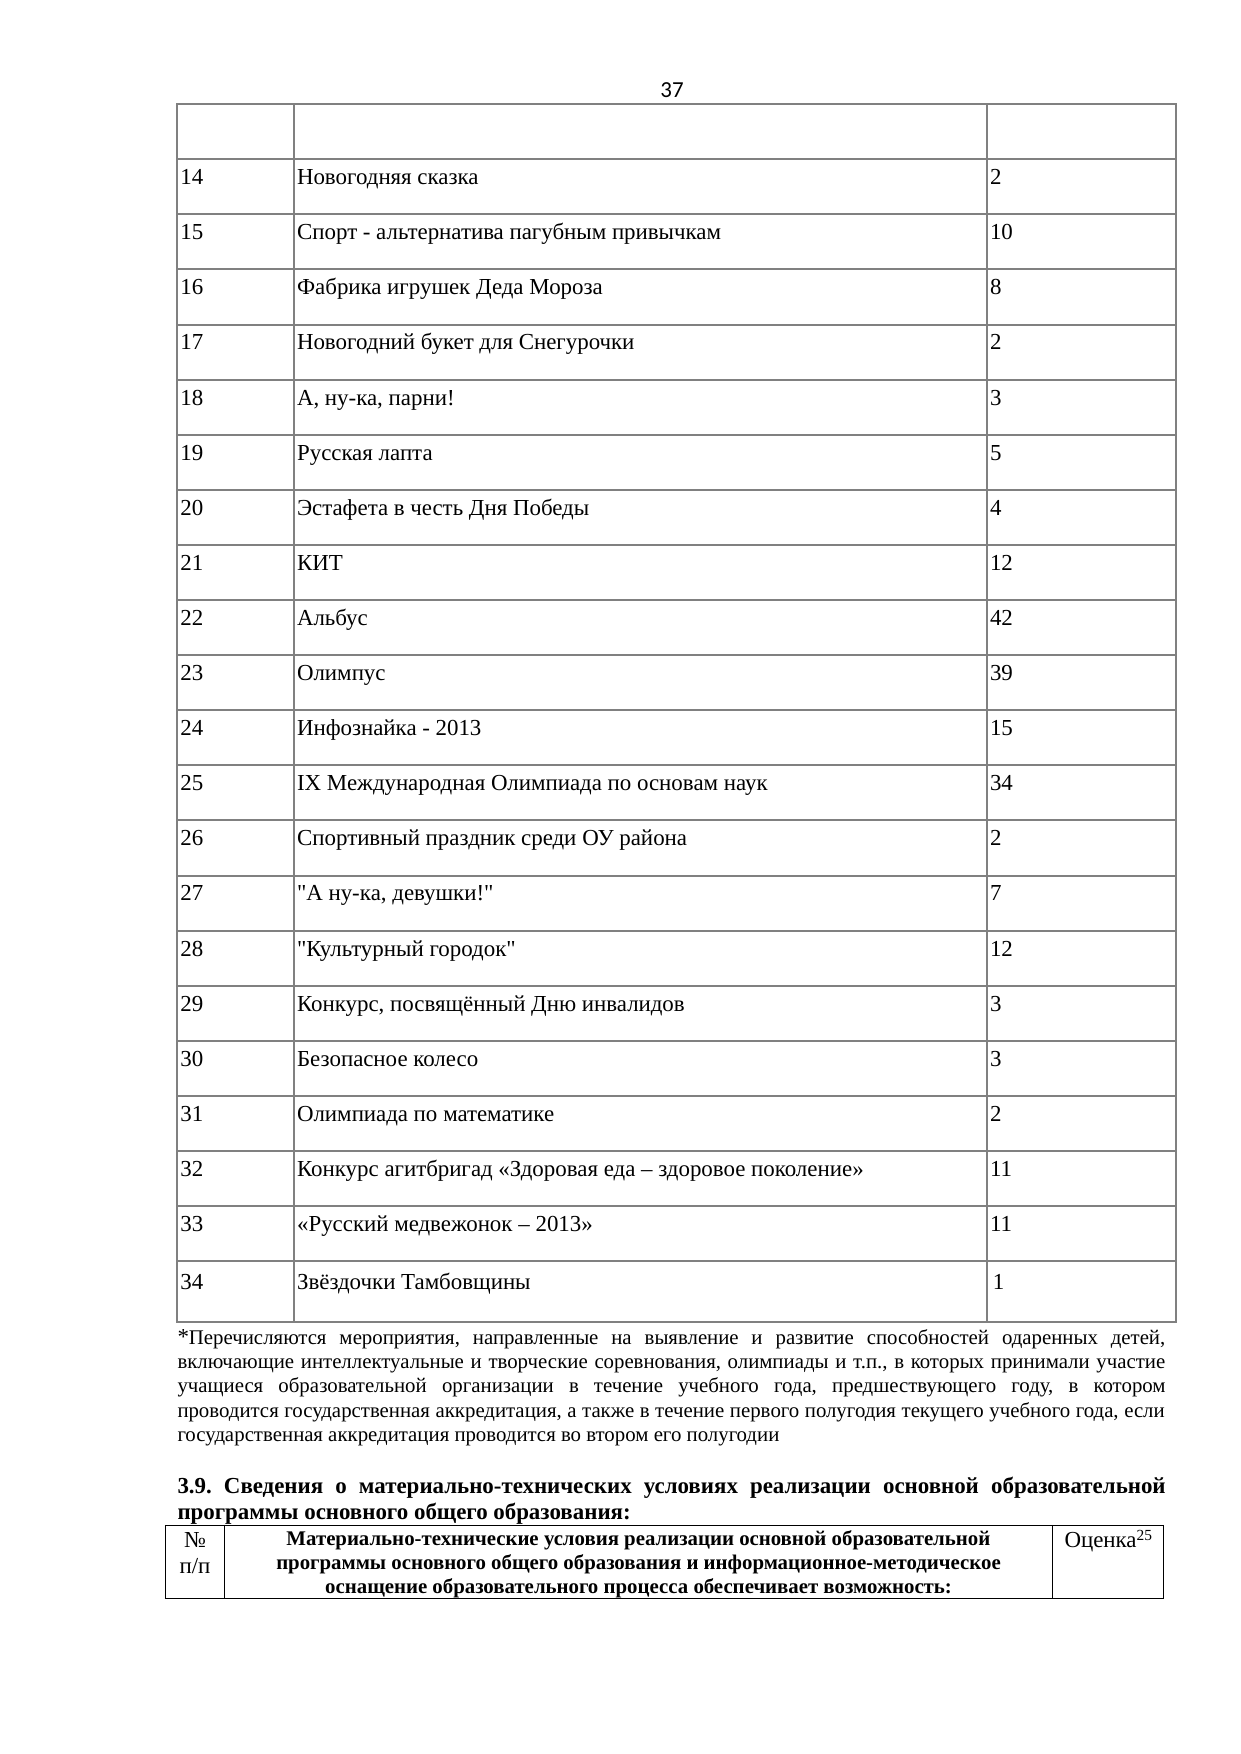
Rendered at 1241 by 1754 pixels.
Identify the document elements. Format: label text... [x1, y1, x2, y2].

table_cell 11 [988, 1152, 1175, 1205]
table_cell Фабрика игрушек Деда Мороза [295, 270, 986, 323]
table_cell 5 [988, 436, 1175, 489]
table_cell 12 [988, 932, 1175, 985]
table_cell 2 [988, 1097, 1175, 1150]
table_cell 3 [988, 987, 1175, 1040]
table_cell Инфознайка - 2013 [295, 711, 986, 764]
table_cell 32 [178, 1152, 293, 1205]
table_cell 12 [988, 546, 1175, 599]
table_cell 15 [178, 215, 293, 268]
table_cell 20 [178, 491, 293, 544]
table_cell 23 [178, 656, 293, 709]
table_header № п/п [166, 1526, 224, 1598]
table_cell Конкурс агитбригад «Здоровая еда – здоровое поколение» [295, 1152, 986, 1205]
table_cell 18 [178, 381, 293, 434]
table_cell 14 [178, 160, 293, 213]
table_cell 26 [178, 821, 293, 874]
table_cell 34 [178, 1262, 293, 1321]
table_cell Спортивный праздник среди ОУ района [295, 821, 986, 874]
table_cell 30 [178, 1042, 293, 1095]
table_cell КИТ [295, 546, 986, 599]
table_cell «Русский медвежонок – 2013» [295, 1207, 986, 1260]
table_cell 17 [178, 326, 293, 378]
table_cell Звёздочки Тамбовщины [295, 1262, 986, 1321]
table_cell Безопасное колесо [295, 1042, 986, 1095]
table_cell Русская лапта [295, 436, 986, 489]
table_cell [178, 105, 293, 158]
table_cell 7 [988, 877, 1175, 929]
table_cell 25 [178, 766, 293, 819]
table_cell 11 [988, 1207, 1175, 1260]
table_cell 33 [178, 1207, 293, 1260]
table_cell 31 [178, 1097, 293, 1150]
table_cell 3 [988, 381, 1175, 434]
table_cell 15 [988, 711, 1175, 764]
table_cell Альбус [295, 601, 986, 654]
table_cell Эстафета в честь Дня Победы [295, 491, 986, 544]
table_cell "Культурный городок" [295, 932, 986, 985]
table_cell 21 [178, 546, 293, 599]
table_cell 19 [178, 436, 293, 489]
table_cell А, ну-ка, парни! [295, 381, 986, 434]
table_cell 2 [988, 821, 1175, 874]
table_cell Олимпус [295, 656, 986, 709]
table_cell 4 [988, 491, 1175, 544]
table_cell Новогодний букет для Снегурочки [295, 326, 986, 378]
table_cell 39 [988, 656, 1175, 709]
text *Перечисляются мероприятия, направленные на выявление и развитие способностей одаренных детей, включающие интеллектуальные и творческие соревнования, олимпиады и т.п., в которых принимали участие учащиеся образовательной организации в течение учебного года, предшествующего году, в котором проводится государственная аккредитация, а также в течение первого полугодия текущего учебного года, если государственная аккредитация проводится во втором его полугодии [177, 1323, 1166, 1446]
text 3.9. Сведения о материально-технических условиях реализации основной образовательной программы основного общего образования: [177, 1472, 1166, 1525]
table_cell Конкурс, посвящённый Дню инвалидов [295, 987, 986, 1040]
table_cell 24 [178, 711, 293, 764]
table_header Материально-технические условия реализации основной образовательной программы основного общего образования и информационное-методическое оснащение образовательного процесса обеспечивает возможность: [225, 1526, 1052, 1598]
table_cell 27 [178, 877, 293, 929]
table_cell 2 [988, 160, 1175, 213]
table_cell 3 [988, 1042, 1175, 1095]
table_cell 42 [988, 601, 1175, 654]
table_cell Спорт - альтернатива пагубным привычкам [295, 215, 986, 268]
table_cell 1 [988, 1262, 1175, 1321]
table_cell 28 [178, 932, 293, 985]
table_cell [295, 105, 986, 158]
table_cell [988, 105, 1175, 158]
table_cell IX Международная Олимпиада по основам наук [295, 766, 986, 819]
table_cell 16 [178, 270, 293, 323]
table_cell Олимпиада по математике [295, 1097, 986, 1150]
table_cell 10 [988, 215, 1175, 268]
table_cell 8 [988, 270, 1175, 323]
table_cell 2 [988, 326, 1175, 378]
table_cell 29 [178, 987, 293, 1040]
table_cell "А ну-ка, девушки!" [295, 877, 986, 929]
table_cell 22 [178, 601, 293, 654]
table_cell 34 [988, 766, 1175, 819]
table_cell Новогодняя сказка [295, 160, 986, 213]
table_header Оценка [1053, 1526, 1163, 1598]
